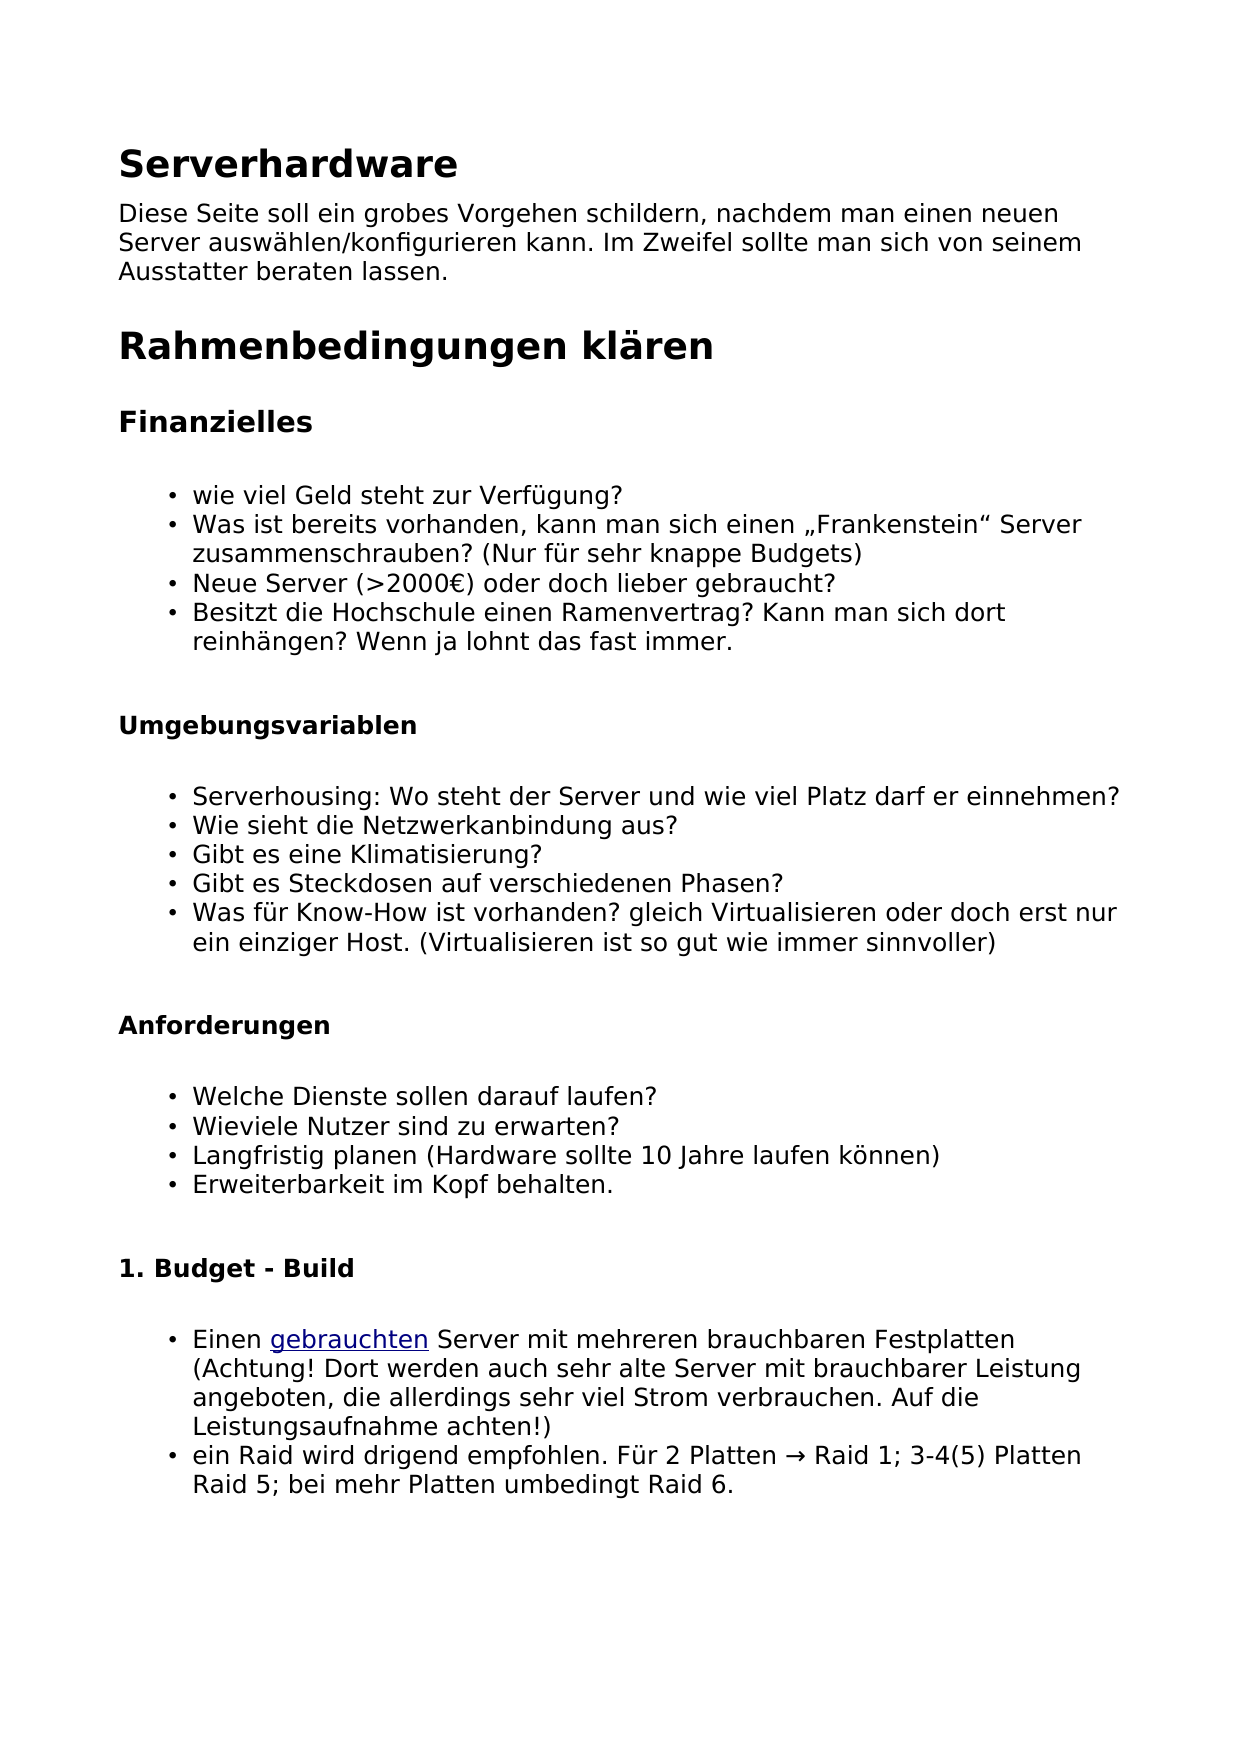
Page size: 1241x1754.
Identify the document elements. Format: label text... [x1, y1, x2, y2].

subtitle 1. Budget - Build [118, 1254, 1122, 1283]
list Was für Know-How ist vorhanden? gleich Virtualisieren oder doch erst nur ein einziger Host. (Virtualisieren ist so gut wie immer sinnvoller) [177, 899, 1122, 957]
list Wieviele Nutzer sind zu erwarten? [177, 1112, 1122, 1141]
list Serverhousing: Wo steht der Server und wie viel Platz darf er einnehmen? [177, 782, 1122, 811]
list Was ist bereits vorhanden, kann man sich einen „Frankenstein“ Server zusammenschrauben? (Nur für sehr knappe Budgets) [177, 511, 1122, 569]
subtitle Finanzielles [118, 405, 1122, 439]
list Neue Server (>2000€) oder doch lieber gebraucht? [177, 569, 1122, 598]
subtitle Anforderungen [118, 1011, 1122, 1041]
list Einen gebrauchten Server mit mehreren brauchbaren Festplatten (Achtung! Dort werden auch sehr alte Server mit brauchbarer Leistung angeboten, die allerdings sehr viel Strom verbrauchen. Auf die Leistungsaufnahme achten!) [177, 1325, 1122, 1442]
list Gibt es eine Klimatisierung? [177, 840, 1122, 869]
text Diese Seite soll ein grobes Vorgehen schildern, nachdem man einen neuen Server auswählen/konfigurieren kann. Im Zweifel sollte man sich von seinem Ausstatter beraten lassen. [118, 199, 1122, 287]
list Welche Dienste sollen darauf laufen? [177, 1083, 1122, 1112]
subtitle Serverhardware [118, 143, 1122, 187]
list Wie sieht die Netzwerkanbindung aus? [177, 811, 1122, 840]
subtitle Umgebungsvariablen [118, 711, 1122, 740]
subtitle Rahmenbedingungen klären [118, 324, 1122, 368]
list Besitzt die Hochschule einen Ramenvertrag? Kann man sich dort reinhängen? Wenn ja lohnt das fast immer. [177, 598, 1122, 656]
list Erweiterbarkeit im Kopf behalten. [177, 1170, 1122, 1199]
list Langfristig planen (Hardware sollte 10 Jahre laufen können) [177, 1141, 1122, 1170]
list wie viel Geld steht zur Verfügung? [177, 481, 1122, 511]
list Gibt es Steckdosen auf verschiedenen Phasen? [177, 869, 1122, 899]
list ein Raid wird drigend empfohlen. Für 2 Platten → Raid 1; 3-4(5) Platten Raid 5; bei mehr Platten umbedingt Raid 6. [177, 1442, 1122, 1500]
